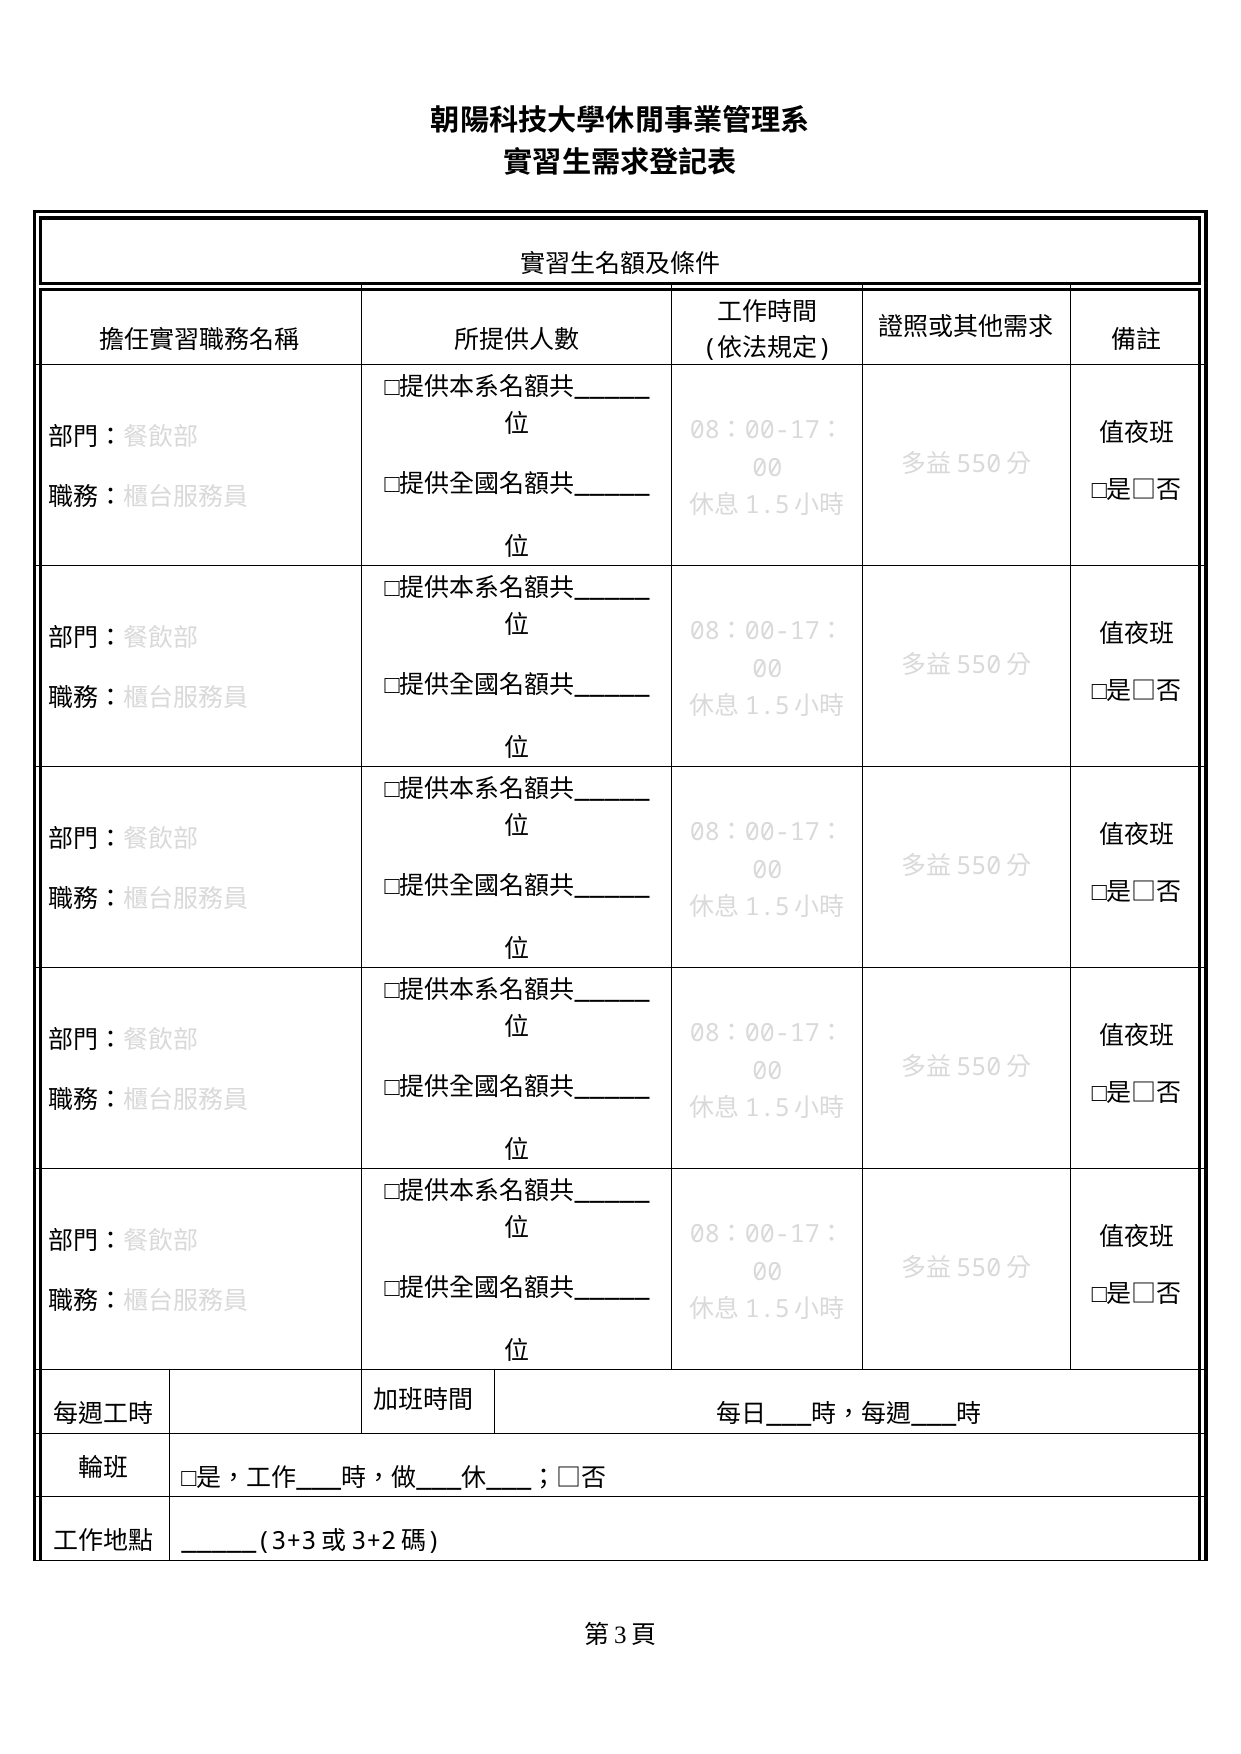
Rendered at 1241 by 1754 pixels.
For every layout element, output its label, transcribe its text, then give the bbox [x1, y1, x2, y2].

table_cell 部門：餐飲部 職務：櫃台服務員 [42, 365, 361, 565]
table_cell □提供本系名額共_____位 □提供全國名額共_____位 [362, 767, 671, 967]
table_cell 輪班 [42, 1434, 169, 1496]
table_cell 08：00-17：00 休息1.5小時 [672, 365, 862, 565]
table_cell 多益550分 [863, 968, 1070, 1168]
table_cell 部門：餐飲部 職務：櫃台服務員 [42, 968, 361, 1168]
table_cell 多益550分 [863, 1169, 1070, 1369]
table_cell 每週工時 [42, 1370, 169, 1433]
table_cell 多益550分 [863, 365, 1070, 565]
table_cell 每日___時，每週___時 [495, 1370, 1198, 1433]
table_cell 所提供人數 [362, 291, 671, 364]
table_cell 值夜班 □是□否 [1071, 365, 1198, 565]
table_cell 部門：餐飲部 職務：櫃台服務員 [42, 1169, 361, 1369]
table_cell □提供本系名額共_____位 □提供全國名額共_____位 [362, 365, 671, 565]
table_cell 值夜班 □是□否 [1071, 767, 1198, 967]
table_cell □提供本系名額共_____位 □提供全國名額共_____位 [362, 566, 671, 766]
table_cell 值夜班 □是□否 [1071, 1169, 1198, 1369]
table_cell 多益550分 [863, 566, 1070, 766]
table_cell 08：00-17：00 休息1.5小時 [672, 767, 862, 967]
table_cell _____(3+3或3+2碼) [170, 1497, 1198, 1560]
table_cell □提供本系名額共_____位 □提供全國名額共_____位 [362, 1169, 671, 1369]
table_cell □是，工作___時，做___休___；□否 [170, 1434, 1198, 1496]
table_cell 08：00-17：00 休息1.5小時 [672, 566, 862, 766]
table_cell 部門：餐飲部 職務：櫃台服務員 [42, 566, 361, 766]
table_cell 部門：餐飲部 職務：櫃台服務員 [42, 767, 361, 967]
table_header 實習生名額及條件 [38, 213, 1203, 282]
table_cell [170, 1370, 361, 1433]
table_cell 擔任實習職務名稱 [38, 282, 361, 364]
table_cell 證照或其他需求 [863, 291, 1070, 364]
table_cell 工作時間 (依法規定) [672, 291, 862, 364]
table_cell 備註 [1071, 282, 1203, 364]
table_cell 工作地點 [42, 1497, 169, 1560]
table_cell 08：00-17：00 休息1.5小時 [672, 1169, 862, 1369]
table_cell 值夜班 □是□否 [1071, 968, 1198, 1168]
table_cell 值夜班 □是□否 [1071, 566, 1198, 766]
table_cell 加班時間 [362, 1370, 494, 1433]
table_cell □提供本系名額共_____位 □提供全國名額共_____位 [362, 968, 671, 1168]
table_cell 08：00-17：00 休息1.5小時 [672, 968, 862, 1168]
table_cell 多益550分 [863, 767, 1070, 967]
